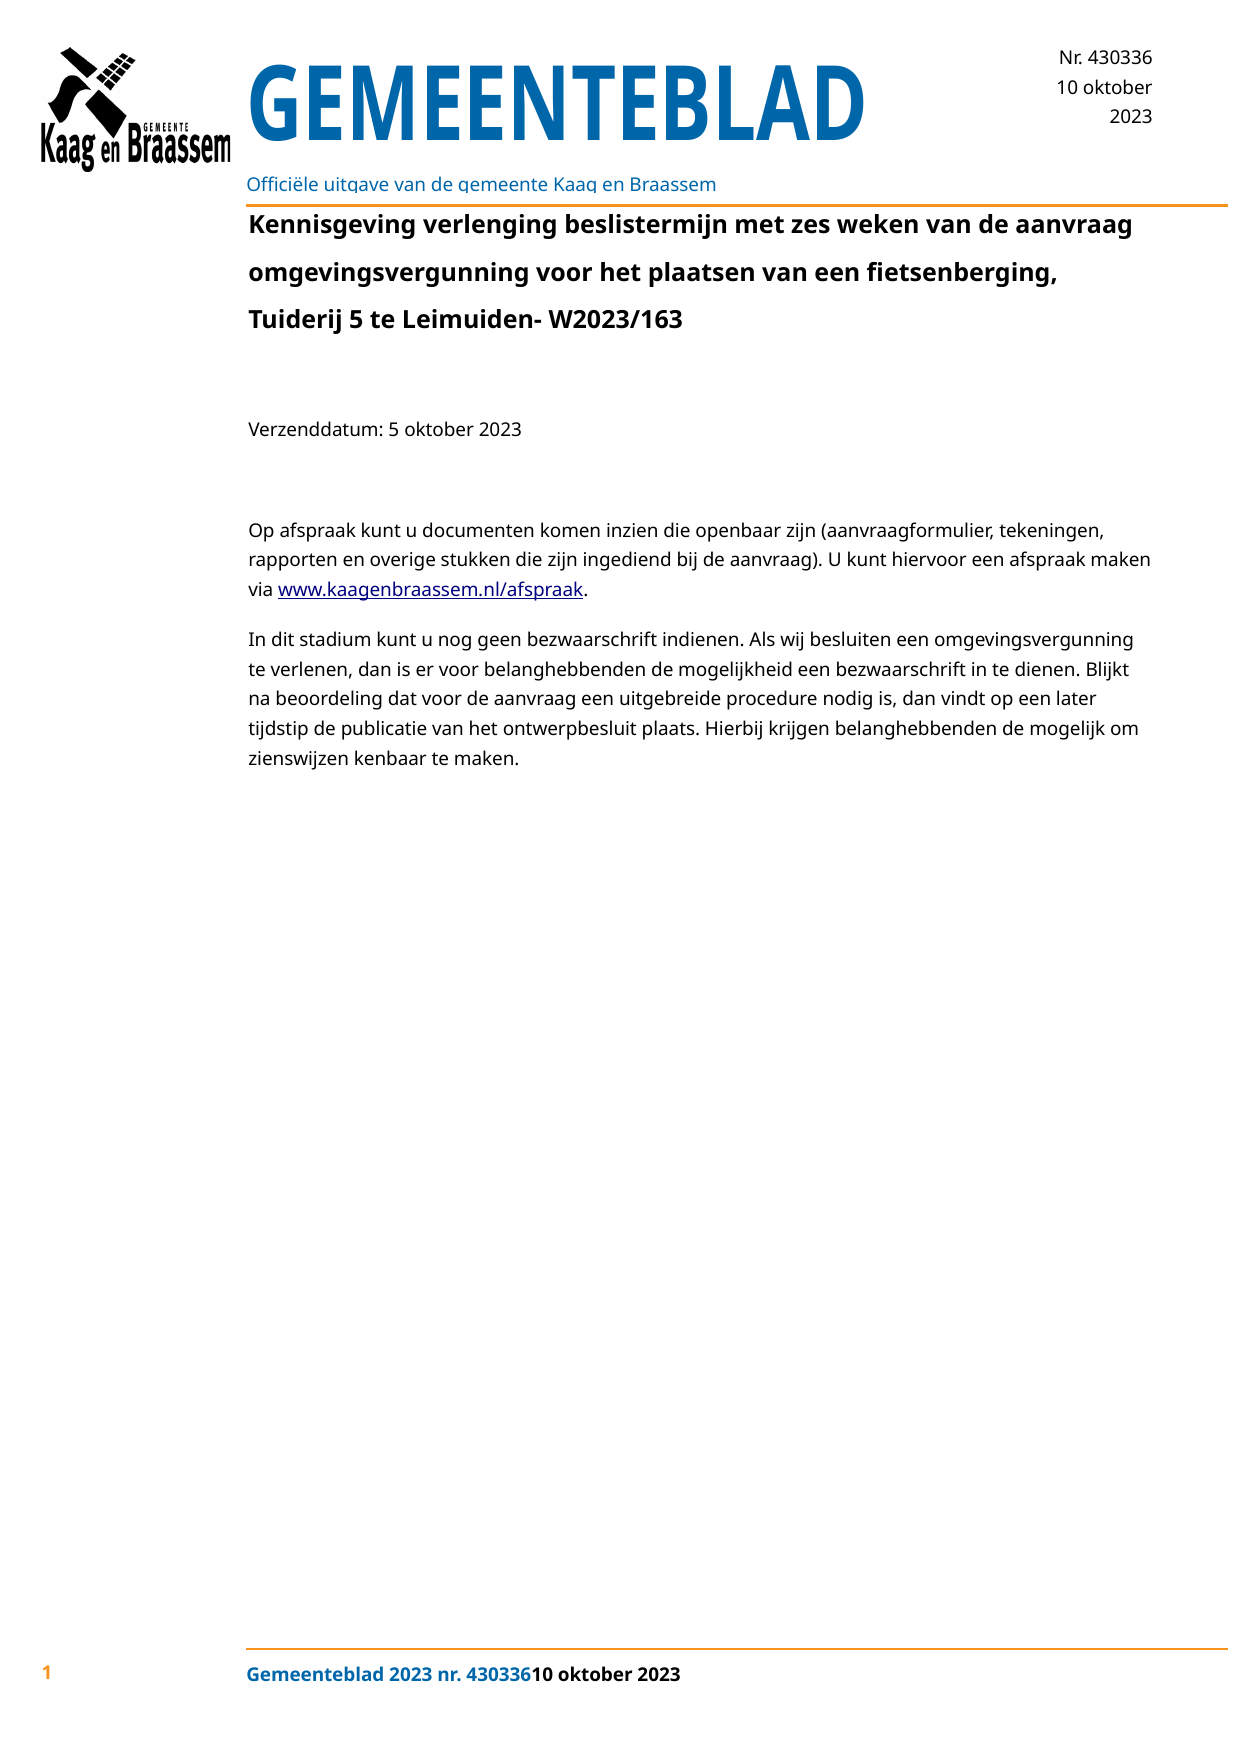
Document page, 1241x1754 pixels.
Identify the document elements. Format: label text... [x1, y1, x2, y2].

text Kennisgeving verlenging beslistermijn met zes weken van de aanvraag omgevingsvergunning voor het plaatsen van een fietsenberging, Tuiderij 5 te Leimuiden- W2023/163 [248, 207, 1152, 336]
text In dit stadium kunt u nog geen bezwaarschrift indienen. Als wij besluiten een omgevingsvergunning te verlenen, dan is er voor belanghebbenden de mogelijkheid een bezwaarschrift in te dienen. Blijkt na beoordeling dat voor de aanvraag een uitgebreide procedure nodig is, dan vindt op een later tijdstip de publicatie van het ontwerpbesluit plaats. Hierbij krijgen belanghebbenden de mogelijk om zienswijzen kenbaar te maken. [248, 626, 1152, 770]
text Op afspraak kunt u documenten komen inzien die openbaar zijn (aanvraagformulier, tekeningen, rapporten en overige stukken die zijn ingediend bij de aanvraag). U kunt hiervoor een afspraak maken via www.kaagenbraassem.nl/afspraak. [248, 517, 1152, 602]
picture [41, 47, 231, 172]
text Verzenddatum: 5 oktober 2023 [248, 416, 1152, 442]
